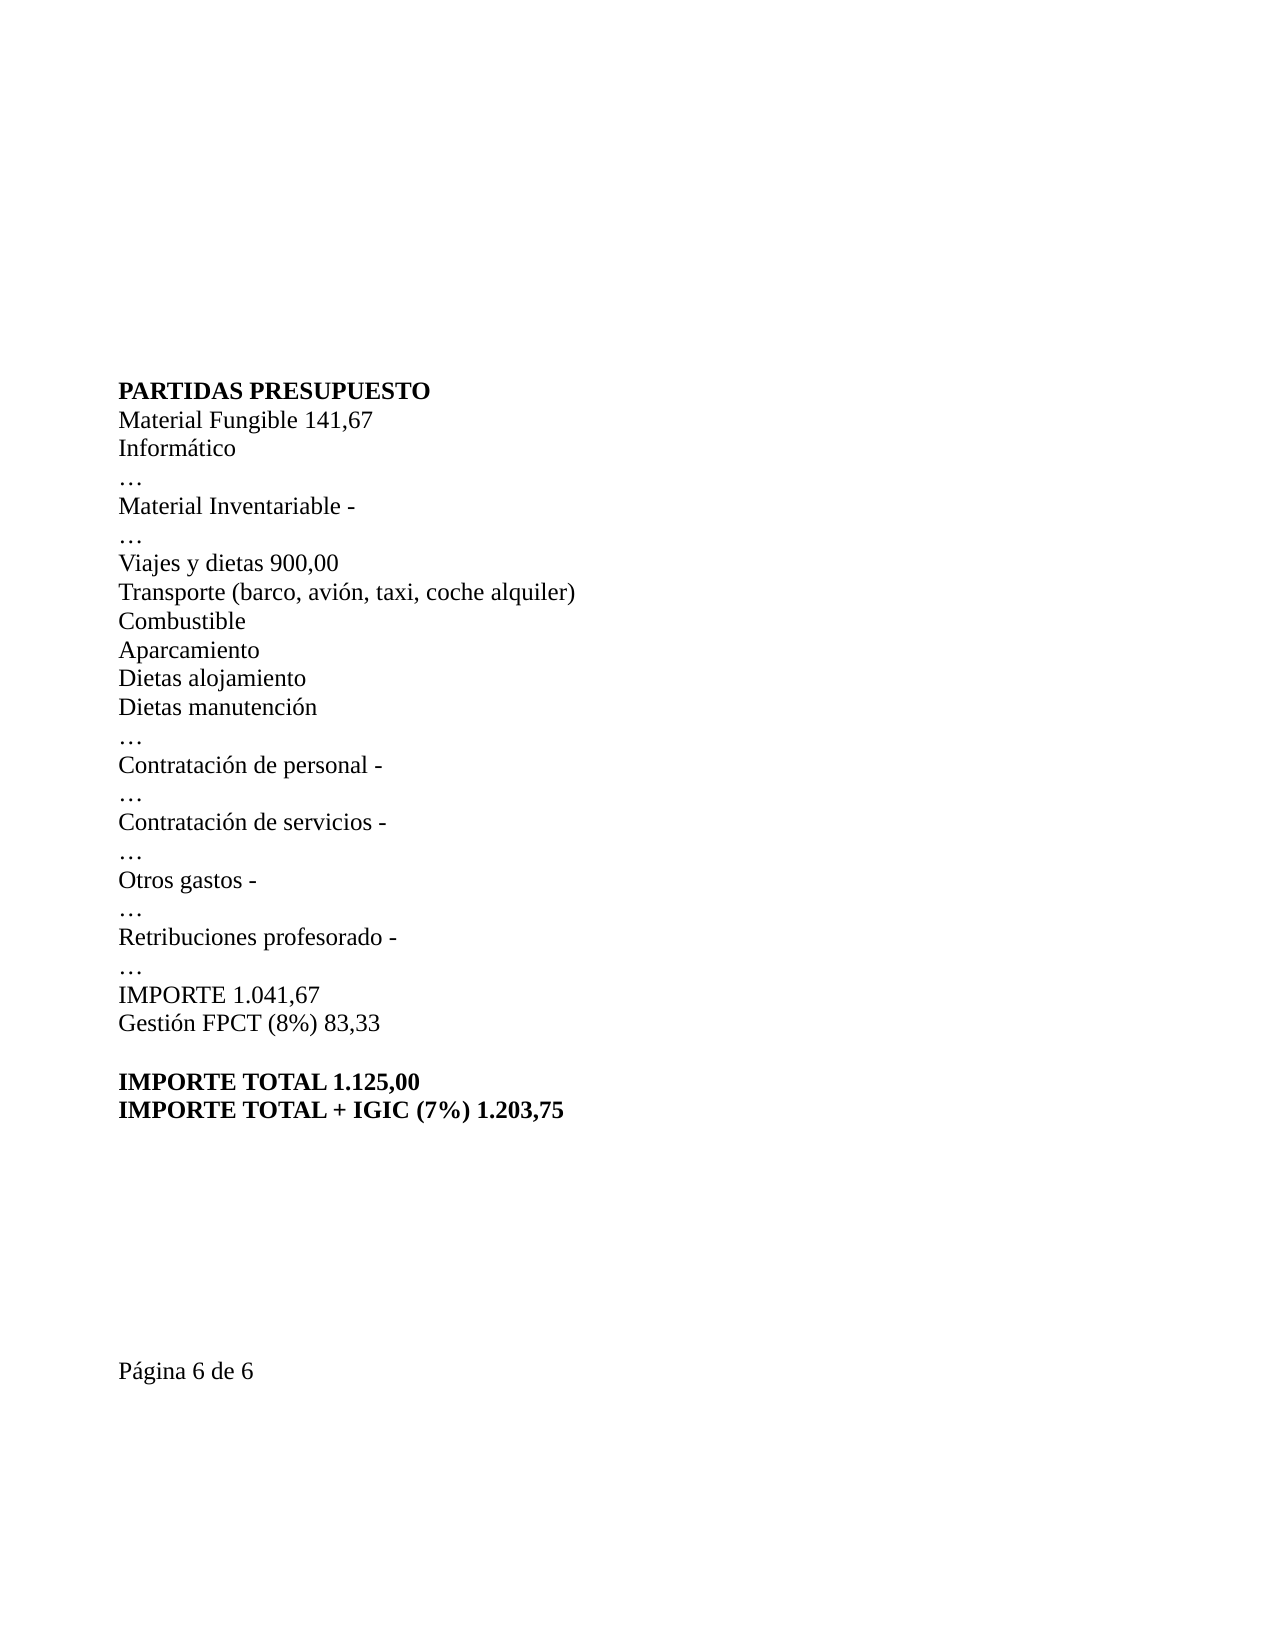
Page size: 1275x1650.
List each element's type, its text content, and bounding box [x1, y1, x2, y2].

text IMPORTE TOTAL 1.125,00 IMPORTE TOTAL + IGIC (7%) 1.203,75 [118, 1067, 1216, 1124]
text Página 6 de 6 [118, 1356, 1216, 1557]
text PARTIDAS PRESUPUESTO Material Fungible 141,67 Informático … Material Inventariable - … Viajes y dietas 900,00 Transporte (barco, avión, taxi, coche alquiler) Combustible Aparcamiento Dietas alojamiento Dietas manutención … Contratación de personal - … Contratación de servicios - … Otros gastos - … Retribuciones profesorado - … IMPORTE 1.041,67 Gestión FPCT (8%) 83,33 [118, 376, 1216, 1037]
